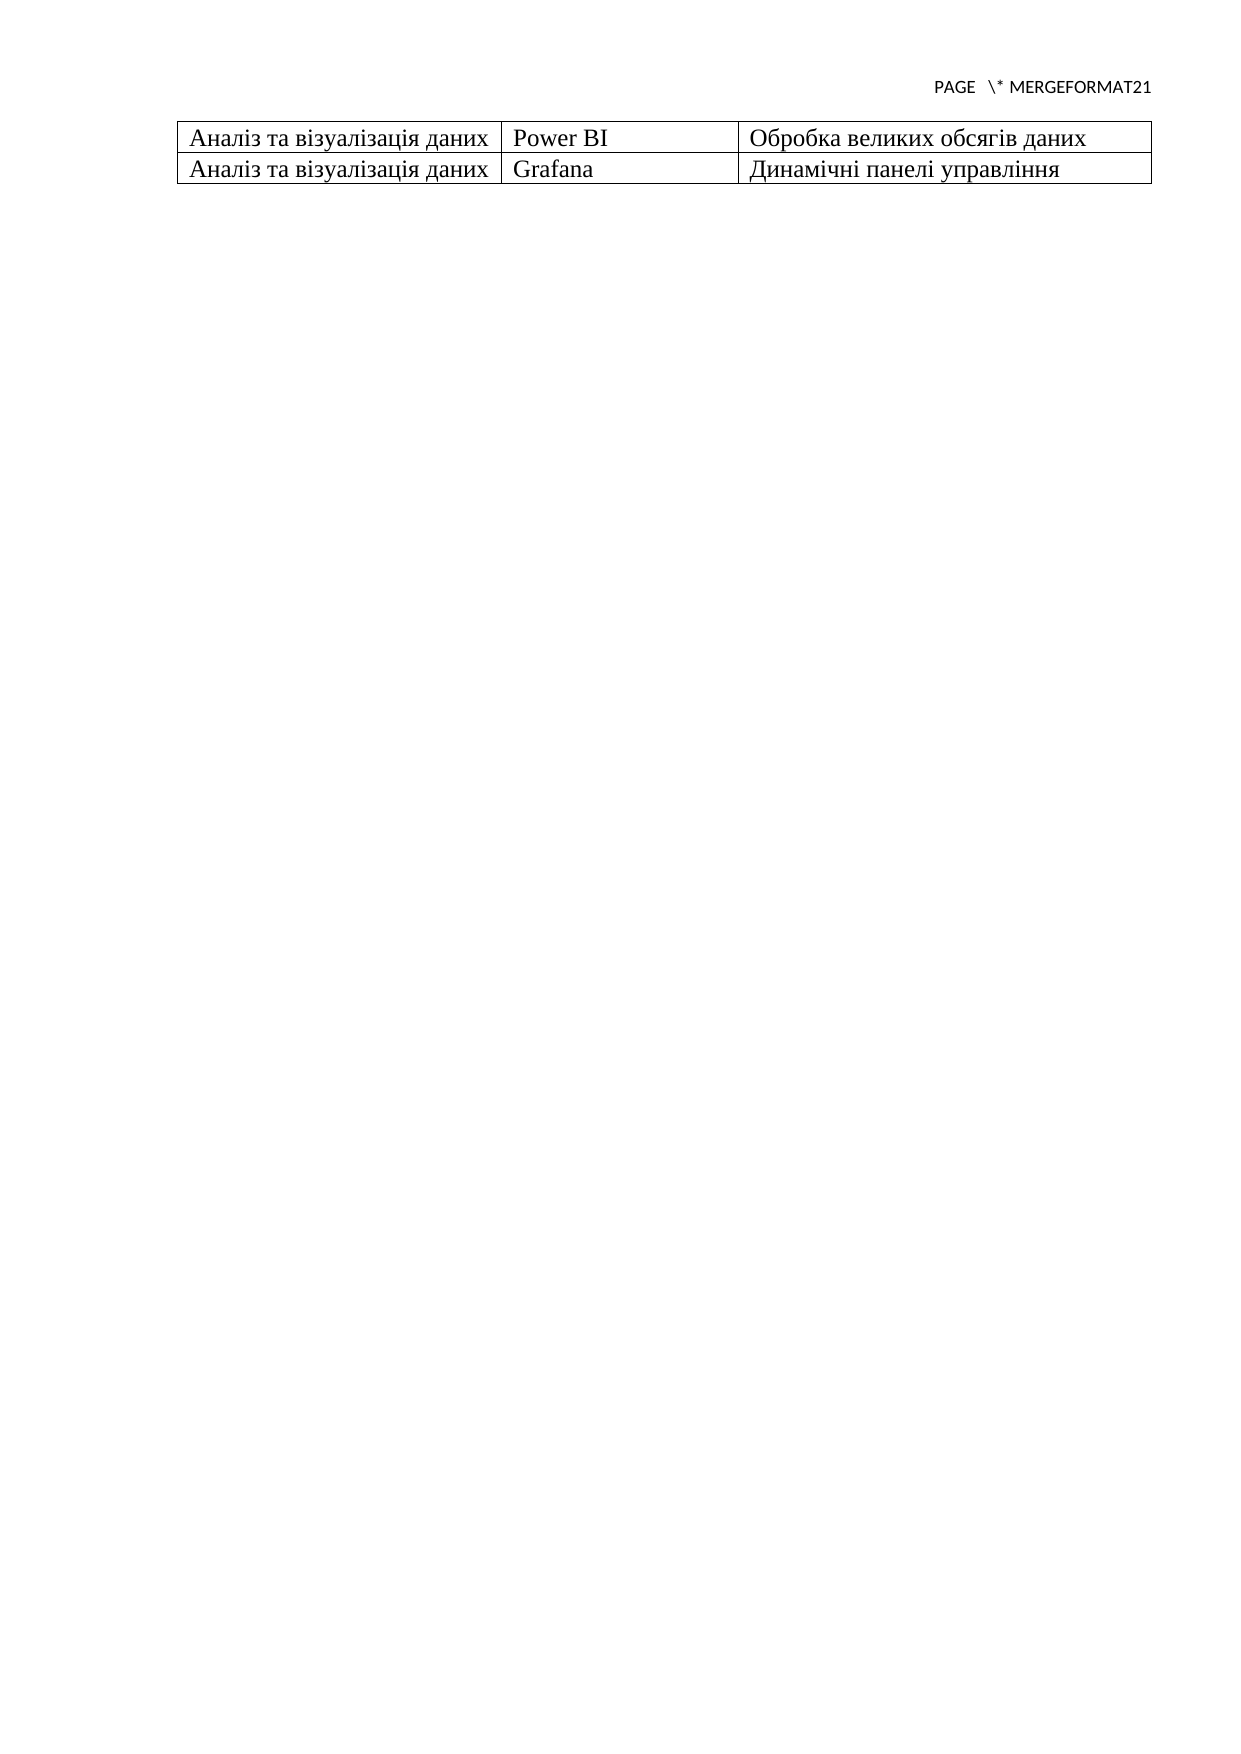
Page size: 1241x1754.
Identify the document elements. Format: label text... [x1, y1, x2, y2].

table_cell Обробка великих обсягів даних [739, 122, 1151, 152]
table_cell Power BI [502, 122, 738, 152]
table_cell Аналіз та візуалізація даних [178, 122, 501, 152]
table_cell Grafana [502, 153, 738, 183]
table_cell Динамічні панелі управління [739, 153, 1151, 183]
table_cell Аналіз та візуалізація даних [178, 153, 501, 183]
